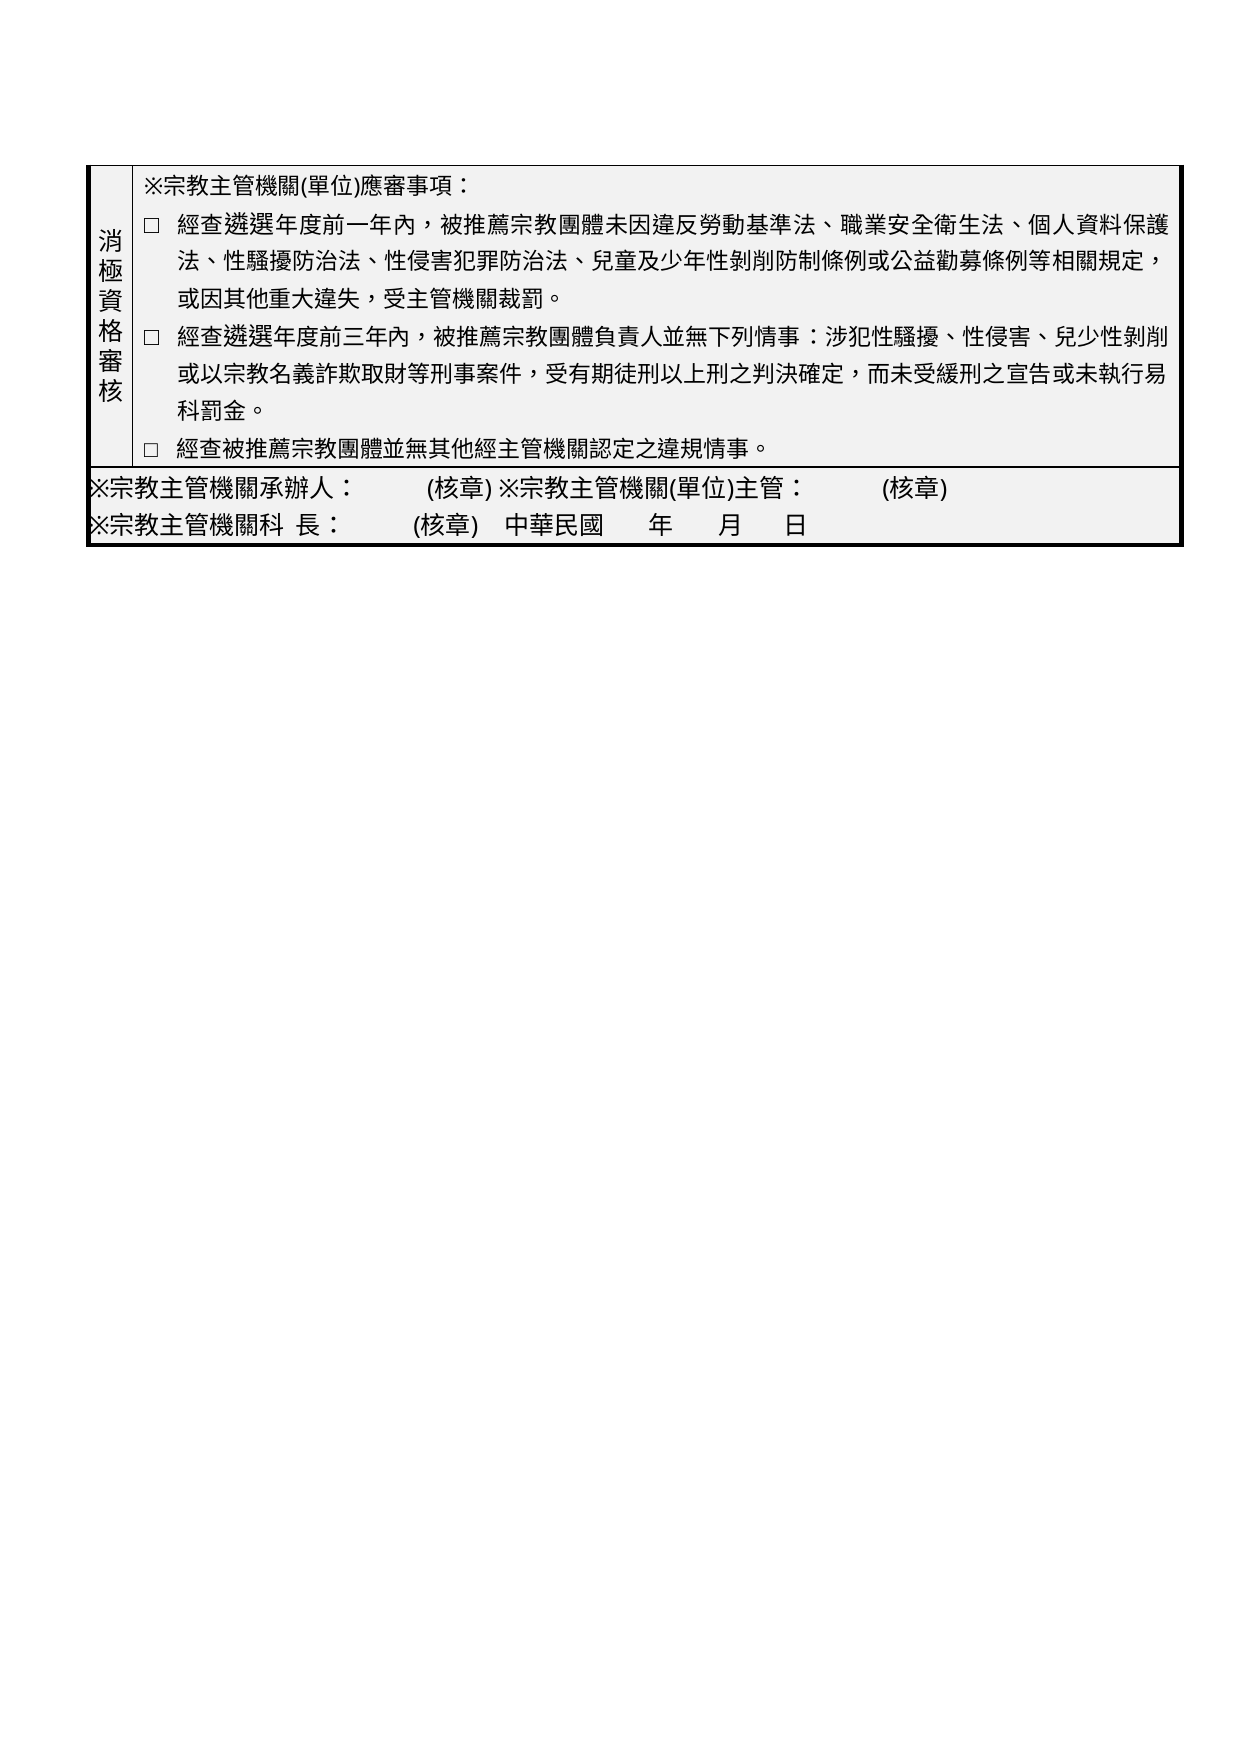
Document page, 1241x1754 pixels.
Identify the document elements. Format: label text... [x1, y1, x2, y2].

table_cell ※宗教主管機關承辦人： (核章) ※宗教主管機關(單位)主管： (核章) ※宗教主管機關科 長： (核章) 中華民國 年 月 日 [91, 468, 1179, 543]
table_cell 消極資格審核 [91, 166, 132, 466]
table_cell ※宗教主管機關(單位)應審事項： 經查遴選年度前一年內，被推薦宗教團體未因違反勞動基準法、職業安全衛生法、個人資料保護法、性騷擾防治法、性侵害犯罪防治法、兒童及少年性剝削防制條例或公益勸募條例等相關規定，或因其他重大違失，受主管機關裁罰。 經查遴選年度前三年內，被推薦宗教團體負責人並無下列情事：涉犯性騷擾、性侵害、兒少性剝削或以宗教名義詐欺取財等刑事案件，受有期徒刑以上刑之判決確定，而未受緩刑之宣告或未執行易科罰金。 經查被推薦宗教團體並無其他經主管機關認定之違規情事。 [133, 166, 1179, 466]
